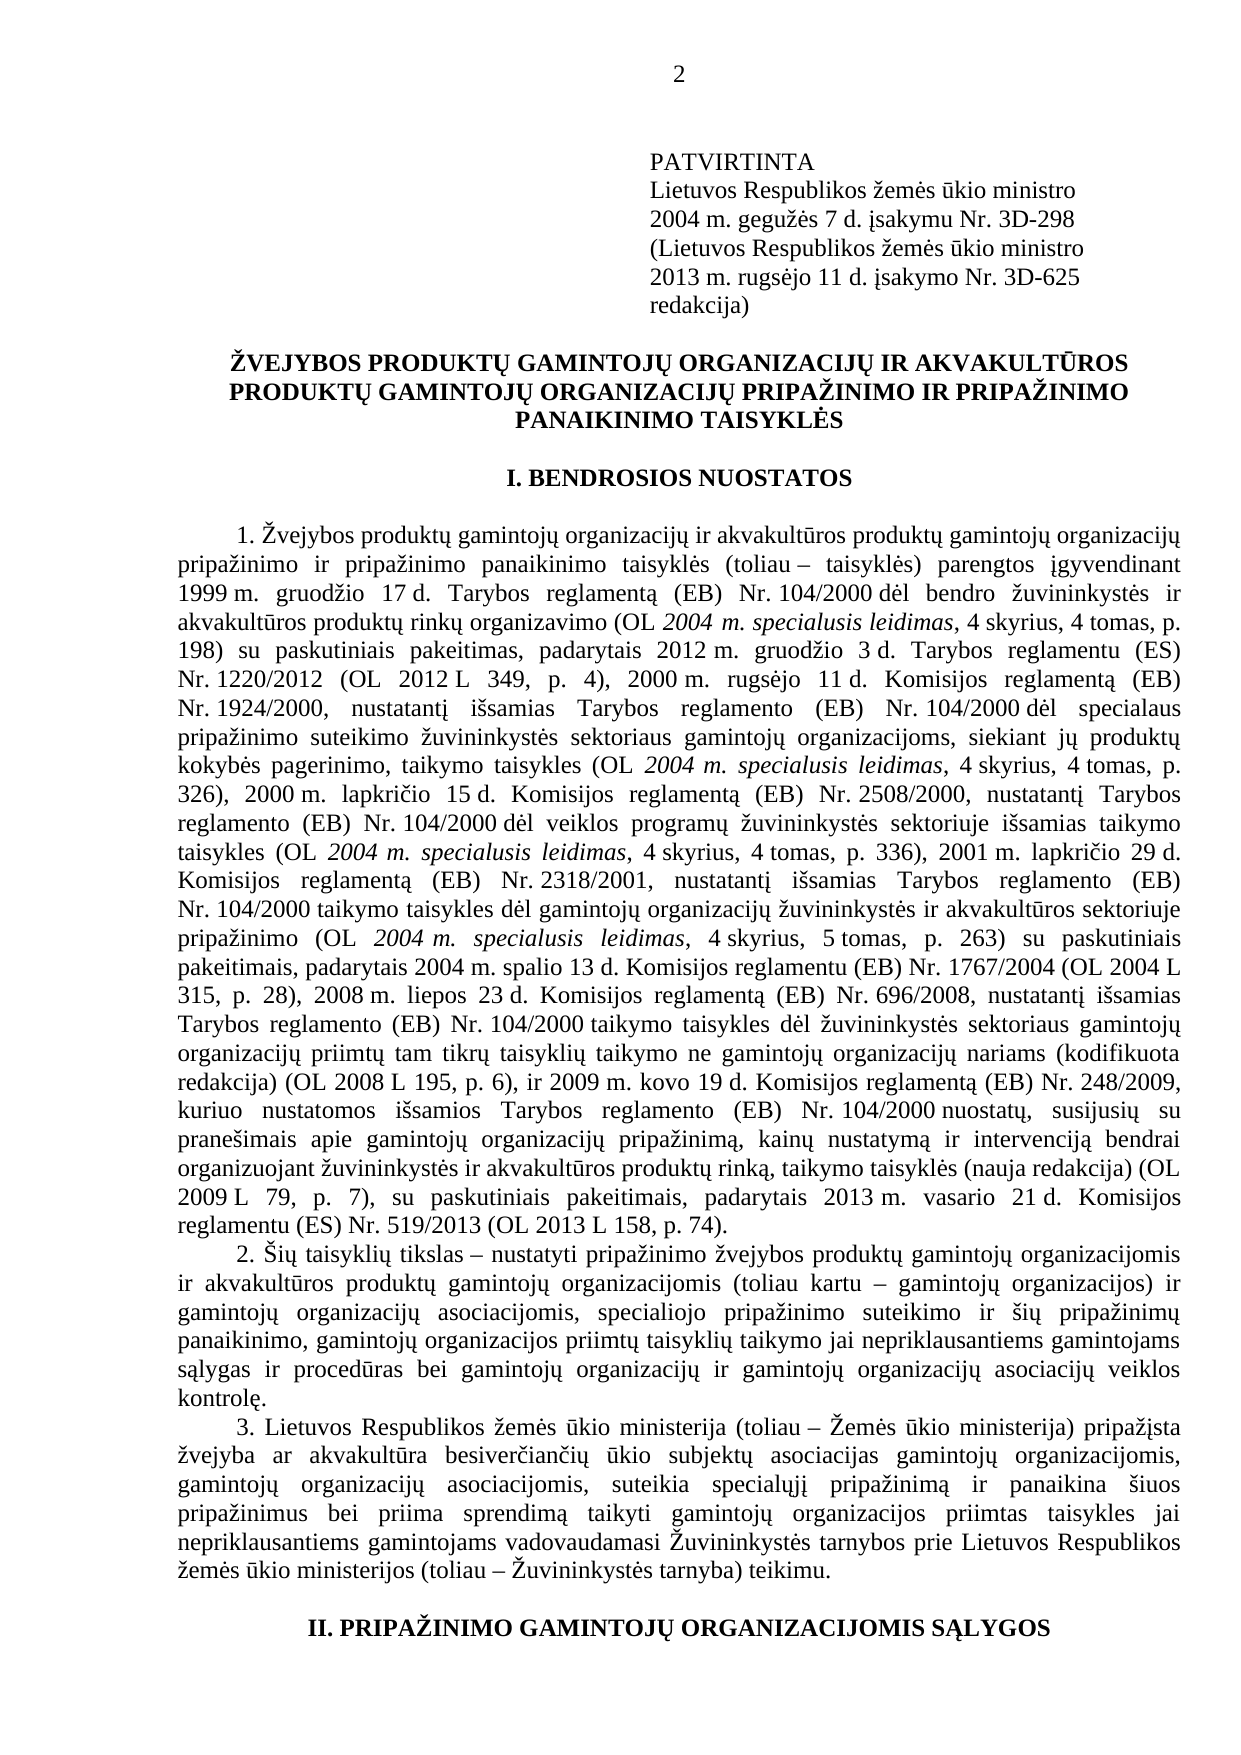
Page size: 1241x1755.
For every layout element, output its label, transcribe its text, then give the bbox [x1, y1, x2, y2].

text 2004 m. gegužės 7 d. įsakymu Nr. 3D-298 [649, 204, 1181, 233]
text Lietuvos Respublikos žemės ūkio ministro [649, 176, 1181, 204]
text 2. Šių taisyklių tikslas – nustatyti pripažinimo žvejybos produktų gamintojų organizacijomis ir akvakultūros produktų gamintojų organizacijomis (toliau kartu – gamintojų organizacijos) ir gamintojų organizacijų asociacijomis, specialiojo pripažinimo suteikimo ir šių pripažinimų panaikinimo, gamintojų organizacijos priimtų taisyklių taikymo jai nepriklausantiems gamintojams sąlygas ir procedūras bei gamintojų organizacijų ir gamintojų organizacijų asociacijų veiklos kontrolę. [177, 1239, 1181, 1412]
text 1. Žvejybos produktų gamintojų organizacijų ir akvakultūros produktų gamintojų organizacijų pripažinimo ir pripažinimo panaikinimo taisyklės (toliau – taisyklės) parengtos įgyvendinant 1999 m. gruodžio 17 d. Tarybos reglamentą (EB) Nr. 104/2000 dėl bendro žuvininkystės ir akvakultūros produktų rinkų organizavimo (OL 2004 m. specialusis leidimas, 4 skyrius, 4 tomas, p. 198) su paskutiniais pakeitimas, padarytais 2012 m. gruodžio 3 d. Tarybos reglamentu (ES) Nr. 1220/2012 (OL 2012 L 349, p. 4), 2000 m. rugsėjo 11 d. Komisijos reglamentą (EB) Nr. 1924/2000, nustatantį išsamias Tarybos reglamento (EB) Nr. 104/2000 dėl specialaus pripažinimo suteikimo žuvininkystės sektoriaus gamintojų organizacijoms, siekiant jų produktų kokybės pagerinimo, taikymo taisykles (OL 2004 m. specialusis leidimas, 4 skyrius, 4 tomas, p. 326), 2000 m. lapkričio 15 d. Komisijos reglamentą (EB) Nr. 2508/2000, nustatantį Tarybos reglamento (EB) Nr. 104/2000 dėl veiklos programų žuvininkystės sektoriuje išsamias taikymo taisykles (OL 2004 m. specialusis leidimas, 4 skyrius, 4 tomas, p. 336), 2001 m. lapkričio 29 d. Komisijos reglamentą (EB) Nr. 2318/2001, nustatantį išsamias Tarybos reglamento (EB) Nr. 104/2000 taikymo taisykles dėl gamintojų organizacijų žuvininkystės ir akvakultūros sektoriuje pripažinimo (OL 2004 m. specialusis leidimas, 4 skyrius, 5 tomas, p. 263) su paskutiniais pakeitimais, padarytais 2004 m. spalio 13 d. Komisijos reglamentu (EB) Nr. 1767/2004 (OL 2004 L 315, p. 28), 2008 m. liepos 23 d. Komisijos reglamentą (EB) Nr. 696/2008, nustatantį išsamias Tarybos reglamento (EB) Nr. 104/2000 taikymo taisykles dėl žuvininkystės sektoriaus gamintojų organizacijų priimtų tam tikrų taisyklių taikymo ne gamintojų organizacijų nariams (kodifikuota redakcija) (OL 2008 L 195, p. 6), ir 2009 m. kovo 19 d. Komisijos reglamentą (EB) Nr. 248/2009, kuriuo nustatomos išsamios Tarybos reglamento (EB) Nr. 104/2000 nuostatų, susijusių su pranešimais apie gamintojų organizacijų pripažinimą, kainų nustatymą ir intervenciją bendrai organizuojant žuvininkystės ir akvakultūros produktų rinką, taikymo taisyklės (nauja redakcija) (OL 2009 L 79, p. 7), su paskutiniais pakeitimais, padarytais 2013 m. vasario 21 d. Komisijos reglamentu (ES) Nr. 519/2013 (OL 2013 L 158, p. 74). [177, 521, 1181, 1239]
text II. PRIPAŽINIMO GAMINTOJŲ ORGANIZACIJOMIS sąlygos [177, 1613, 1181, 1642]
text patvirtinta [649, 147, 1181, 176]
text 2013 m. rugsėjo 11 d. įsakymo Nr. 3D-625 [649, 262, 1181, 291]
text (Lietuvos Respublikos žemės ūkio ministro [649, 233, 1181, 262]
text Žvejybos produkTŲ gamintojų organizacijų ir akvakultūros produktų gamintojų organizacijų pripažinimo IR PRIPAŽINIMO PANAIKINIMO taisyklės [177, 348, 1181, 434]
text 3. Lietuvos Respublikos žemės ūkio ministerija (toliau – Žemės ūkio ministerija) pripažįsta žvejyba ar akvakultūra besiverčiančių ūkio subjektų asociacijas gamintojų organizacijomis, gamintojų organizacijų asociacijomis, suteikia specialųjį pripažinimą ir panaikina šiuos pripažinimus bei priima sprendimą taikyti gamintojų organizacijos priimtas taisykles jai nepriklausantiems gamintojams vadovaudamasi Žuvininkystės tarnybos prie Lietuvos Respublikos žemės ūkio ministerijos (toliau – Žuvininkystės tarnyba) teikimu. [177, 1412, 1181, 1584]
text I. Bendrosios nuostatos [177, 463, 1181, 492]
text redakcija) [649, 291, 1181, 319]
